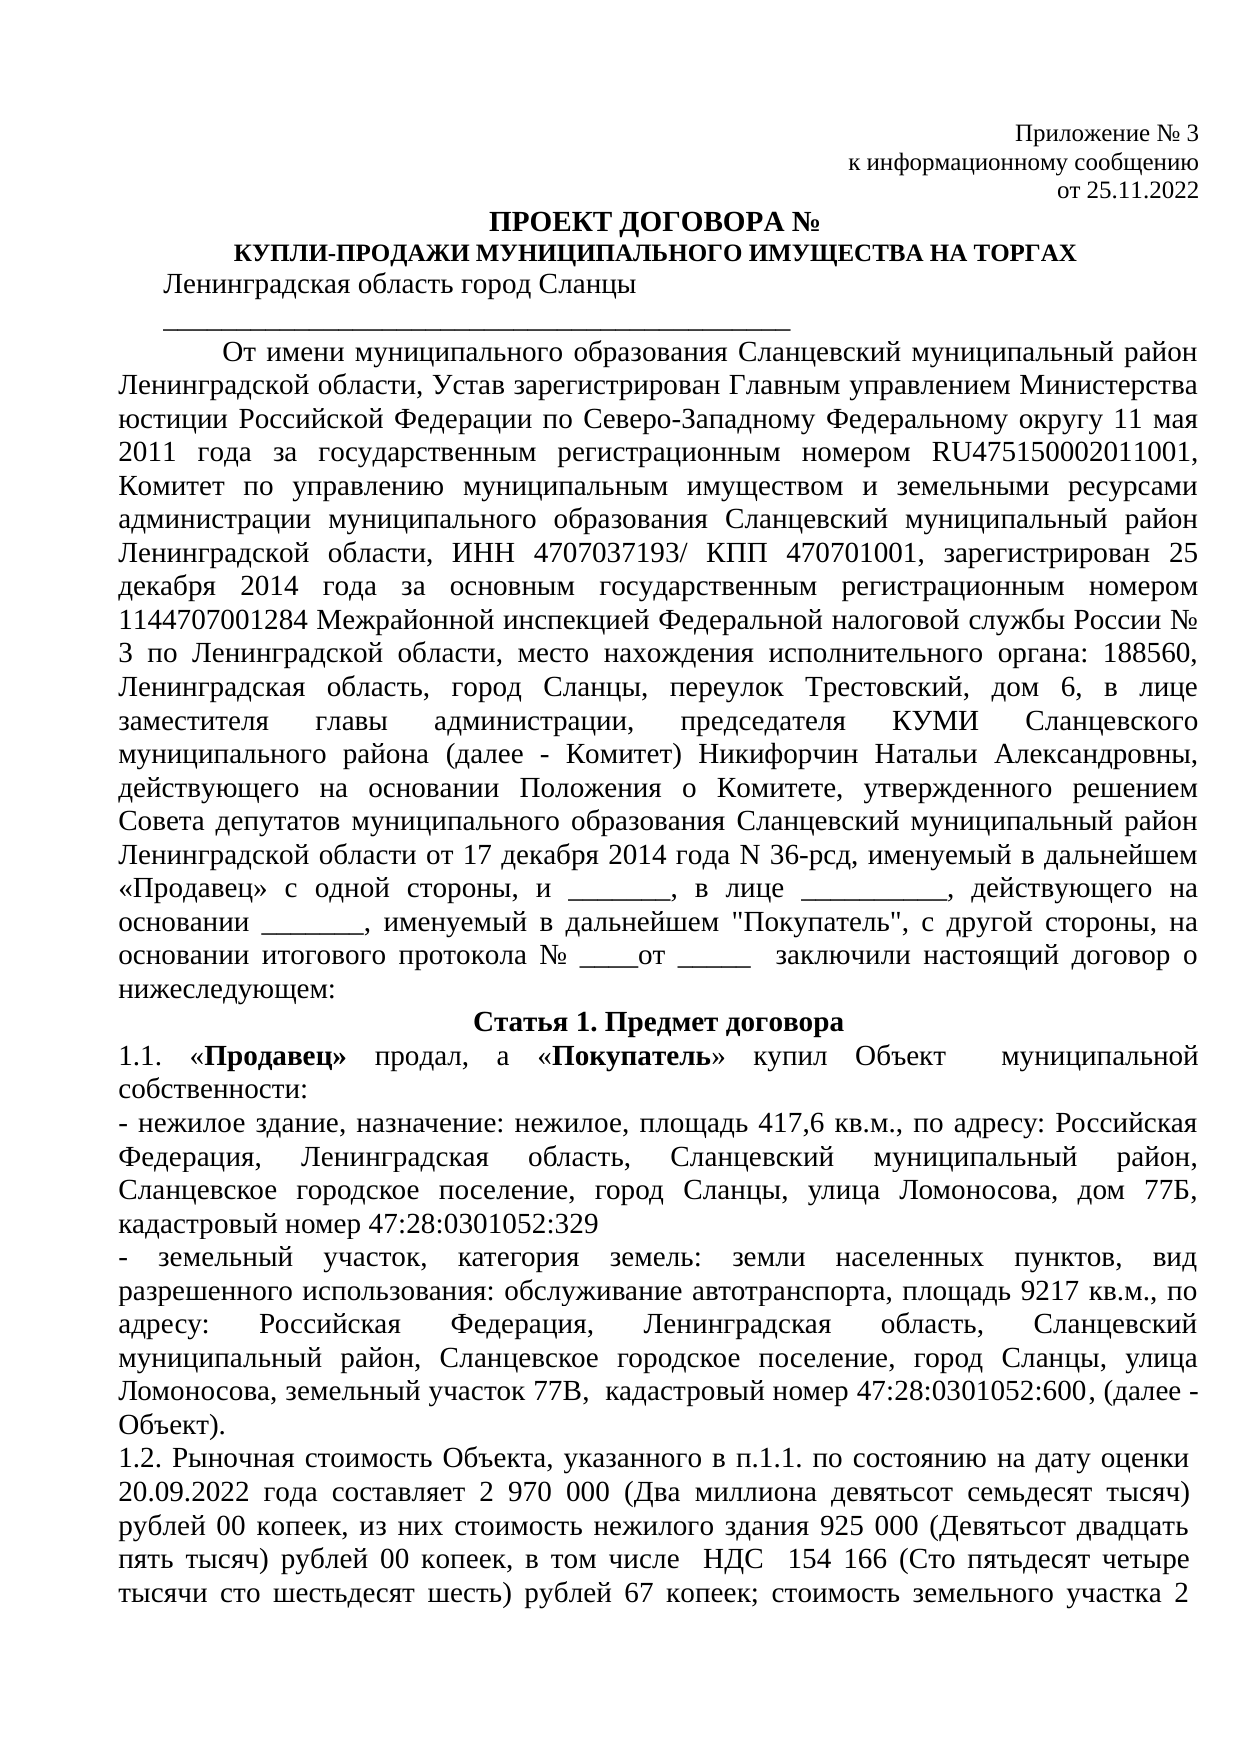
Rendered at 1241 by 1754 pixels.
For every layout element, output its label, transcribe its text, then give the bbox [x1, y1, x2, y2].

text от 25.11.2022 [118, 176, 1199, 204]
list ___________________________________________ [118, 300, 1199, 334]
text 1.2. Рыночная стоимость Объекта, указанного в п.1.1. по состоянию на дату оценки 20.09.2022 года составляет 2 970 000 (Два миллиона девятьсот семьдесят тысяч) рублей 00 копеек, из них стоимость нежилого здания 925 000 (Девятьсот двадцать пять тысяч) рублей 00 копеек, в том числе НДС 154 166 (Сто пятьдесят четыре тысячи сто шестьдесят шесть) рублей 67 копеек; стоимость земельного участка 2 [118, 1441, 1191, 1608]
text Статья 1. Предмет договора [118, 1004, 1199, 1038]
text От имени муниципального образования Сланцевский муниципальный район Ленинградской области, Устав зарегистрирован Главным управлением Министерства юстиции Российской Федерации по Северо-Западному Федеральному округу 11 мая 2011 года за государственным регистрационным номером RU475150002011001, Комитет по управлению муниципальным имуществом и земельными ресурсами администрации муниципального образования Сланцевский муниципальный район Ленинградской области, ИНН 4707037193/ КПП 470701001, зарегистрирован 25 декабря 2014 года за основным государственным регистрационным номером 1144707001284 Межрайонной инспекцией Федеральной налоговой службы России № 3 по Ленинградской области, место нахождения исполнительного органа: 188560, Ленинградская область, город Сланцы, переулок Трестовский, дом 6, в лице заместителя главы администрации, председателя КУМИ Сланцевского муниципального района (далее - Комитет) Никифорчин Натальи Александровны, действующего на основании Положения о Комитете, утвержденного решением Совета депутатов муниципального образования Сланцевский муниципальный район Ленинградской области от 17 декабря 2014 года N 36-рсд, именуемый в дальнейшем «Продавец» с одной стороны, и _______, в лице __________, действующего на основании _______, именуемый в дальнейшем "Покупатель", с другой стороны, на основании итогового протокола № ____от _____ заключили настоящий договор о нижеследующем: [118, 334, 1199, 1004]
text к информационному сообщению [177, 147, 1199, 176]
text ПРОЕКТ ДОГОВОРА № [118, 204, 1199, 238]
text Приложение № 3 [177, 118, 1199, 147]
text - нежилое здание, назначение: нежилое, площадь 417,6 кв.м., по адресу: Российская Федерация, Ленинградская область, Сланцевский муниципальный район, Сланцевское городское поселение, город Сланцы, улица Ломоносова, дом 77Б, кадастровый номер 47:28:0301052:329 [118, 1105, 1199, 1239]
list Ленинградская область город Сланцы [118, 267, 1199, 300]
text - земельный участок, категория земель: земли населенных пунктов, вид разрешенного использования: обслуживание автотранспорта, площадь 9217 кв.м., по адресу: Российская Федерация, Ленинградская область, Сланцевский муниципальный район, Сланцевское городское поселение, город Сланцы, улица Ломоносова, земельный участок 77В, кадастровый номер 47:28:0301052:600, (далее - Объект). [118, 1239, 1199, 1441]
text 1.1. «Продавец» продал, а «Покупатель» купил Объект муниципальной собственности: [118, 1038, 1199, 1105]
text КУПЛИ-ПРОДАЖИ МУНИЦИПАЛЬНОГО ИМУЩЕСТВА НА ТОРГАХ [118, 238, 1199, 267]
